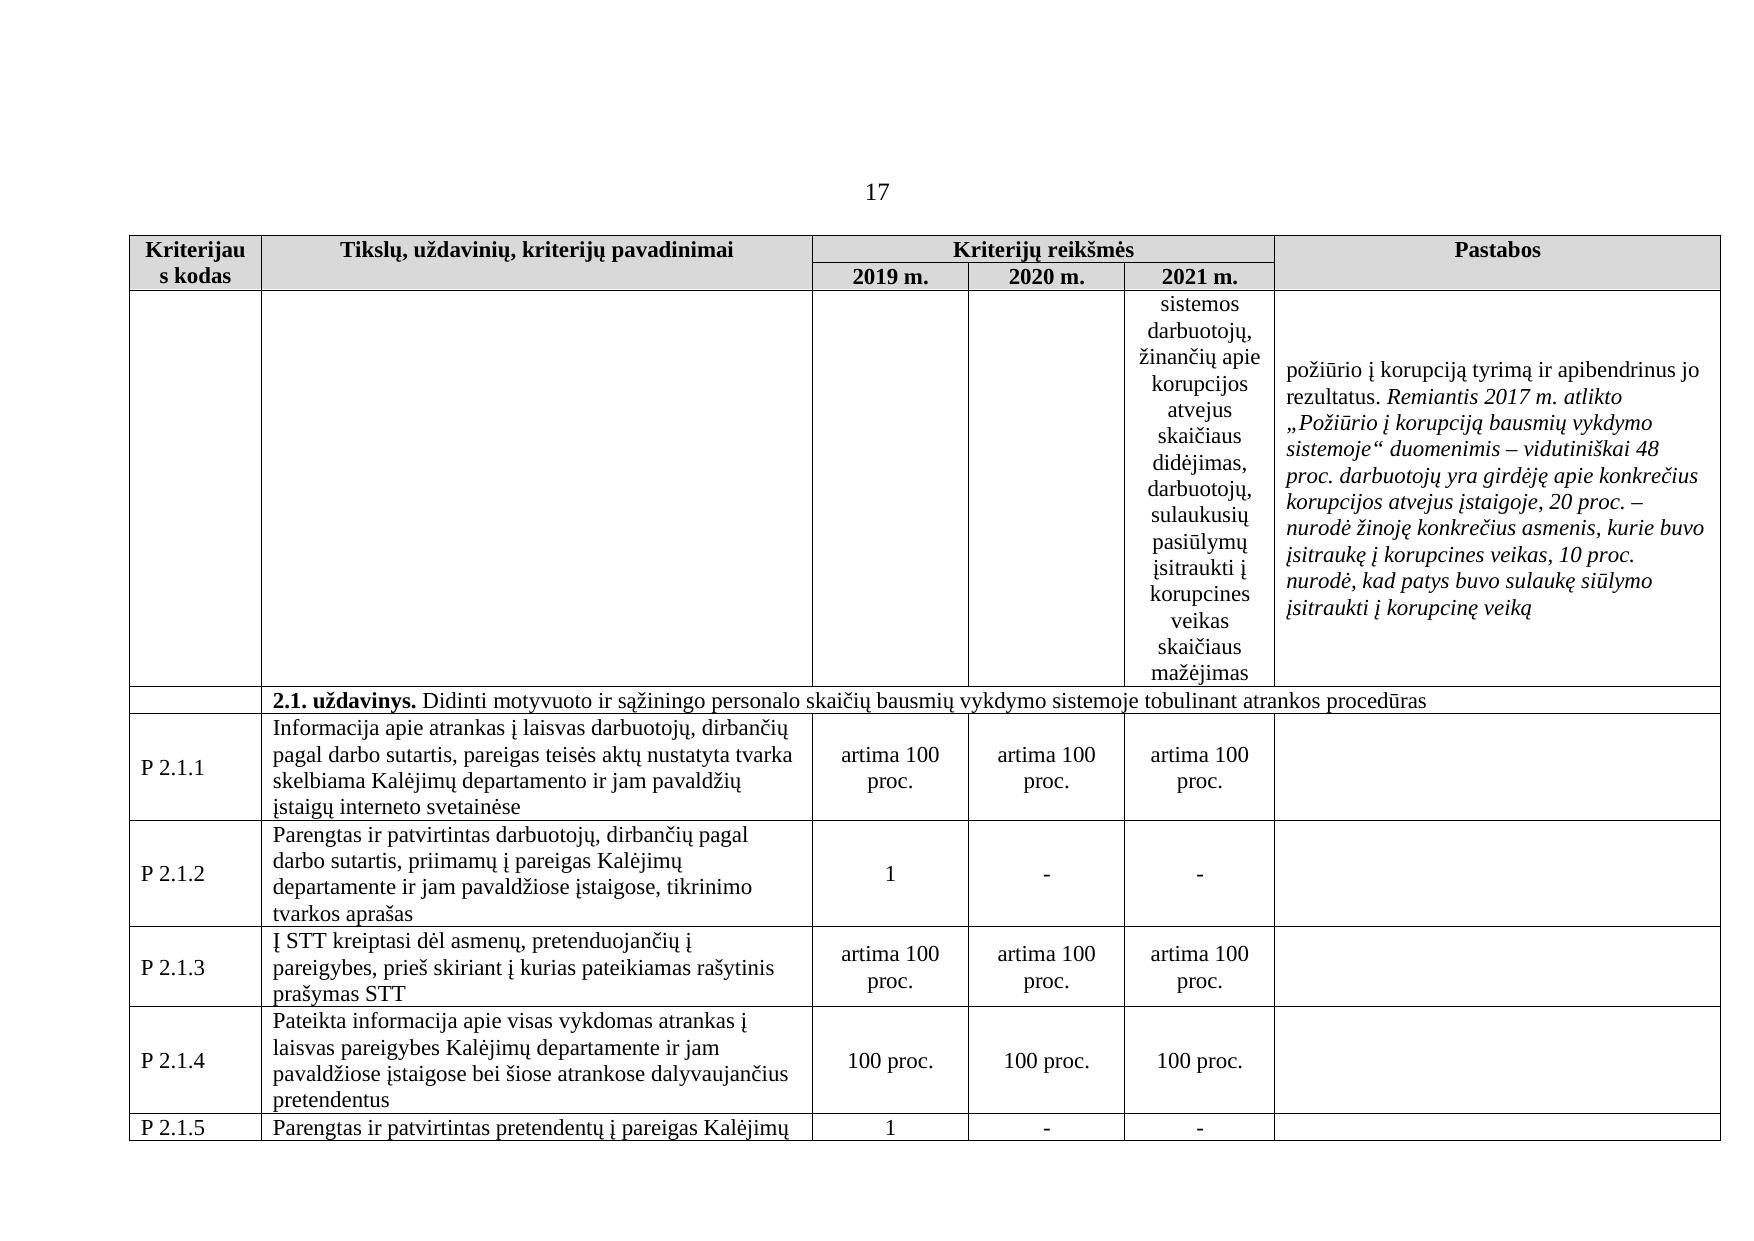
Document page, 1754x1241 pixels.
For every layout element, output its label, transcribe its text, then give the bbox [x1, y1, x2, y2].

table_cell - [1125, 821, 1274, 926]
table_cell - [969, 291, 1124, 686]
table_cell 100 proc. [813, 1007, 968, 1113]
table_cell 100 proc. [969, 1007, 1124, 1113]
table_cell Pateikta informacija apie visas vykdomas atrankas į laisvas pareigybes Kalėjimų departamente ir jam pavaldžiose įstaigose bei šiose atrankose dalyvaujančius pretendentus [262, 1007, 812, 1113]
table_cell Informacija apie atrankas į laisvas darbuotojų, dirbančių pagal darbo sutartis, pareigas teisės aktų nustatyta tvarka skelbiama Kalėjimų departamento ir jam pavaldžių įstaigų interneto svetainėse [262, 714, 812, 820]
table_cell [1275, 821, 1720, 926]
table_cell [1275, 714, 1720, 820]
table_header Kriterijaus kodas [130, 236, 261, 289]
table_cell - [969, 1114, 1124, 1140]
table_cell P 2.1.1 [130, 714, 261, 820]
table_cell - [1125, 1114, 1274, 1140]
table_cell 2.1. uždavinys. Didinti motyvuoto ir sąžiningo personalo skaičių bausmių vykdymo sistemoje tobulinant atrankos procedūras [262, 687, 1720, 713]
table_cell sistemos darbuotojų, žinančių apie korupcijos atvejus skaičiaus didėjimas, darbuotojų, sulaukusių pasiūlymų įsitraukti į korupcines veikas skaičiaus mažėjimas [1125, 291, 1274, 686]
table_cell P 2.1.5 [130, 1114, 261, 1140]
table_cell Parengtas ir patvirtintas darbuotojų, dirbančių pagal darbo sutartis, priimamų į pareigas Kalėjimų departamente ir jam pavaldžiose įstaigose, tikrinimo tvarkos aprašas [262, 821, 812, 926]
table_cell artima 100 proc. [1125, 714, 1274, 820]
table_cell [130, 291, 261, 686]
table_cell artima 100 proc. [969, 927, 1124, 1006]
table_cell 1 [813, 821, 968, 926]
table_header Kriterijų reikšmės [813, 236, 1274, 262]
table_cell [1275, 927, 1720, 1006]
table_header Pastabos [1275, 236, 1720, 289]
table_cell P 2.1.3 [130, 927, 261, 1006]
table_cell 2019 m. [813, 263, 968, 289]
table_cell Parengtas ir patvirtintas pretendentų į pareigas Kalėjimų [262, 1114, 812, 1140]
table_cell Į STT kreiptasi dėl asmenų, pretenduojančių į pareigybes, prieš skiriant į kurias pateikiamas rašytinis prašymas STT [262, 927, 812, 1006]
table_cell artima 100 proc. [813, 714, 968, 820]
table_cell - [969, 821, 1124, 926]
table_cell artima 100 proc. [969, 714, 1124, 820]
table_cell [262, 291, 812, 686]
table_cell 2021 m. [1125, 263, 1274, 289]
table_cell [130, 687, 261, 713]
table_cell P 2.1.2 [130, 821, 261, 926]
table_cell P 2.1.4 [130, 1007, 261, 1113]
table_cell [813, 291, 968, 686]
table_cell 2020 m. [969, 263, 1124, 289]
table_cell [1275, 1007, 1720, 1113]
table_cell artima 100 proc. [813, 927, 968, 1006]
table_cell [1275, 1114, 1720, 1140]
table_cell požiūrio į korupciją tyrimą ir apibendrinus jo rezultatus. Remiantis 2017 m. atlikto „Požiūrio į korupciją bausmių vykdymo sistemoje“ duomenimis – vidutiniškai 48 proc. darbuotojų yra girdėję apie konkrečius korupcijos atvejus įstaigoje, 20 proc. – nurodė žinoję konkrečius asmenis, kurie buvo įsitraukę į korupcines veikas, 10 proc. nurodė, kad patys buvo sulaukę siūlymo įsitraukti į korupcinę veiką [1275, 291, 1720, 686]
table_cell 1 [813, 1114, 968, 1140]
table_header Tikslų, uždavinių, kriterijų pavadinimai [262, 236, 812, 289]
table_cell artima 100 proc. [1125, 927, 1274, 1006]
table_cell 100 proc. [1125, 1007, 1274, 1113]
